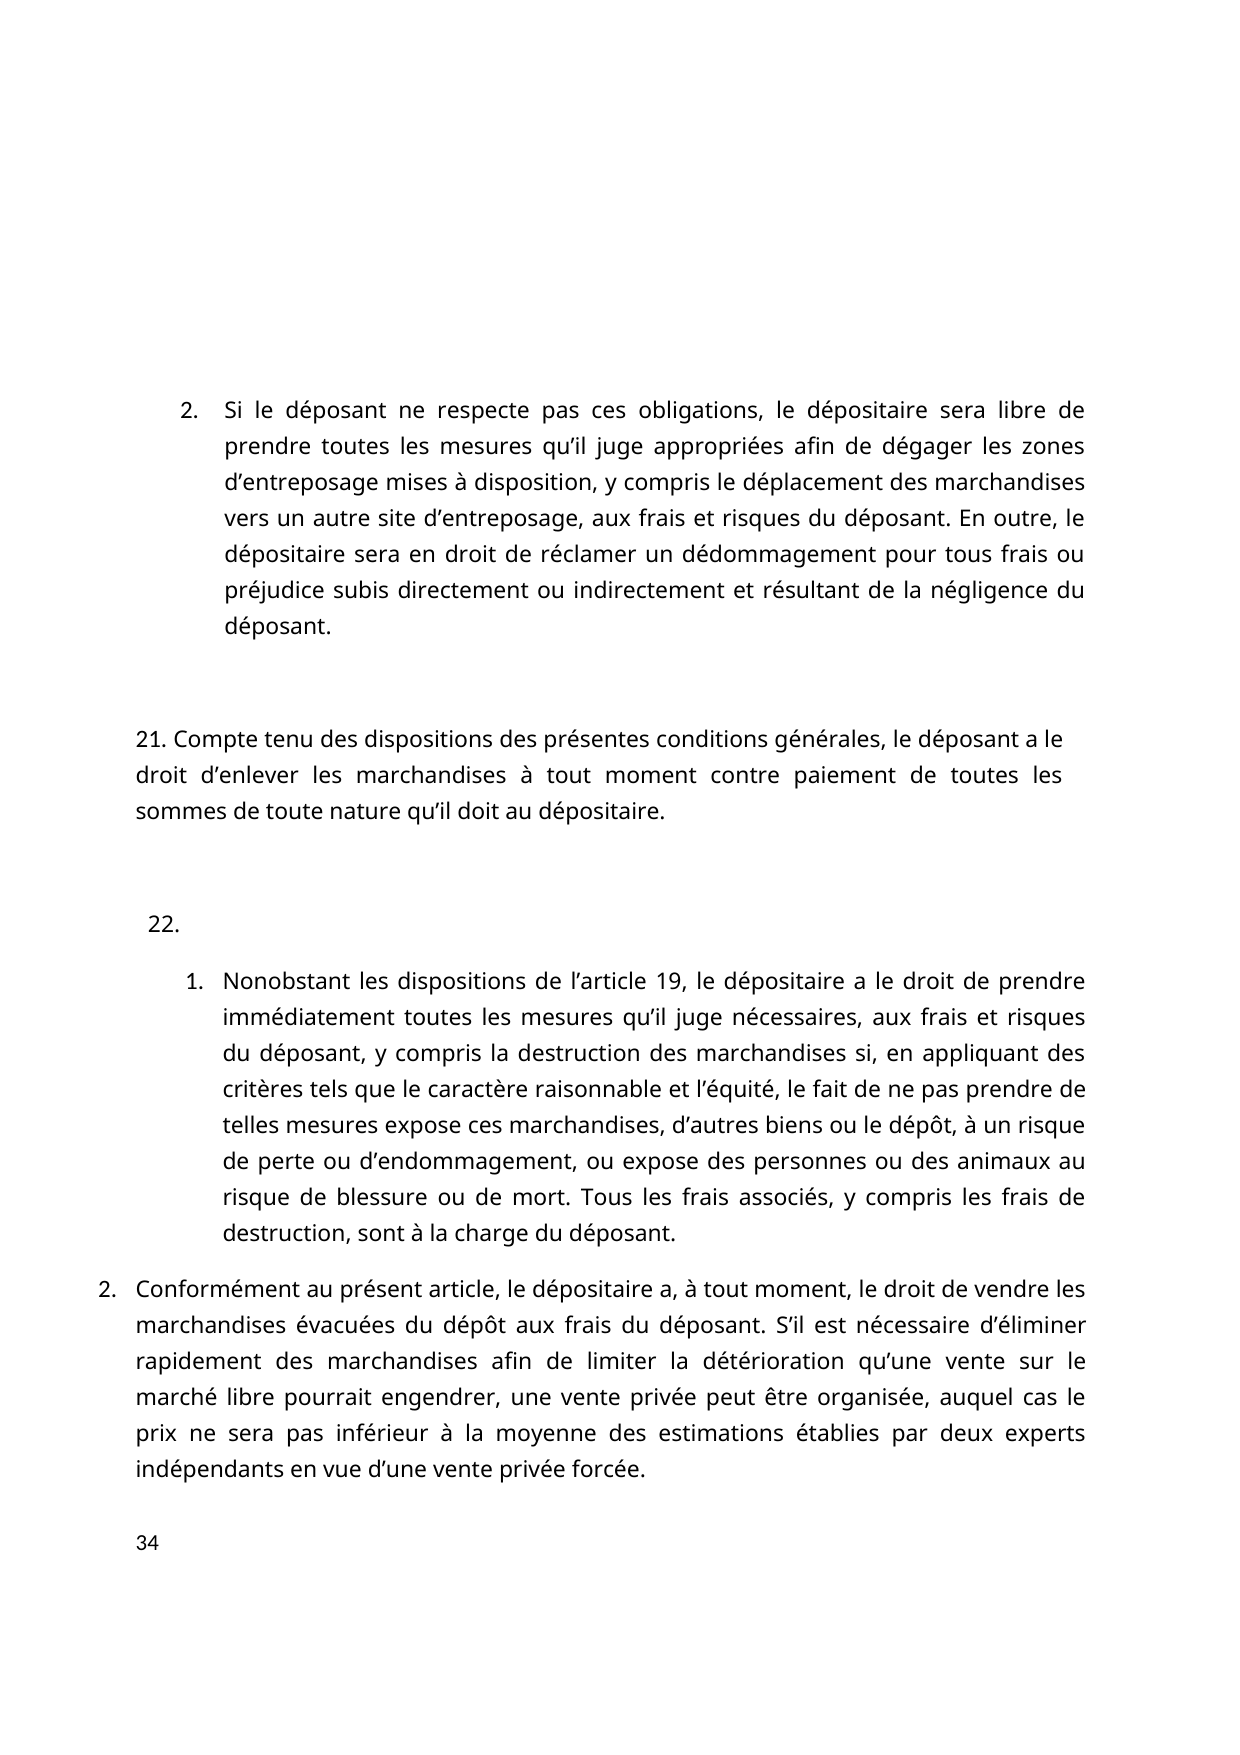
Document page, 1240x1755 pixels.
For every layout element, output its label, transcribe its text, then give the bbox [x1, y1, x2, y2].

list Conformément au présent article, le dépositaire a, à tout moment, le droit de vendre les marchandises évacuées du dépôt aux frais du déposant. S’il est nécessaire d’éliminer rapidement des marchandises afin de limiter la détérioration qu’une vente sur le marché libre pourrait engendrer, une vente privée peut être organisée, auquel cas le prix ne sera pas inférieur à la moyenne des estimations établies par deux experts indépendants en vue d’une vente privée forcée. [98, 1273, 1087, 1484]
text 22. [148, 908, 1102, 939]
list Nonobstant les dispositions de l’article 19, le dépositaire a le droit de prendre immédiatement toutes les mesures qu’il juge nécessaires, aux frais et risques du déposant, y compris la destruction des marchandises si, en appliquant des critères tels que le caractère raisonnable et l’équité, le fait de ne pas prendre de telles mesures expose ces marchandises, d’autres biens ou le dépôt, à un risque de perte ou d’endommagement, ou expose des personnes ou des animaux au risque de blessure ou de mort. Tous les frais associés, y compris les frais de destruction, sont à la charge du déposant. [185, 965, 1087, 1248]
list Compte tenu des dispositions des présentes conditions générales, le déposant a le droit d’enlever les marchandises à tout moment contre paiement de toutes les sommes de toute nature qu’il doit au dépositaire. [135, 723, 1063, 826]
list Si le déposant ne respecte pas ces obligations, le dépositaire sera libre de prendre toutes les mesures qu’il juge appropriées afin de dégager les zones d’entreposage mises à disposition, y compris le déplacement des marchandises vers un autre site d’entreposage, aux frais et risques du déposant. En outre, le dépositaire sera en droit de réclamer un dédommagement pour tous frais ou préjudice subis directement ou indirectement et résultant de la négligence du déposant. [180, 394, 1086, 641]
